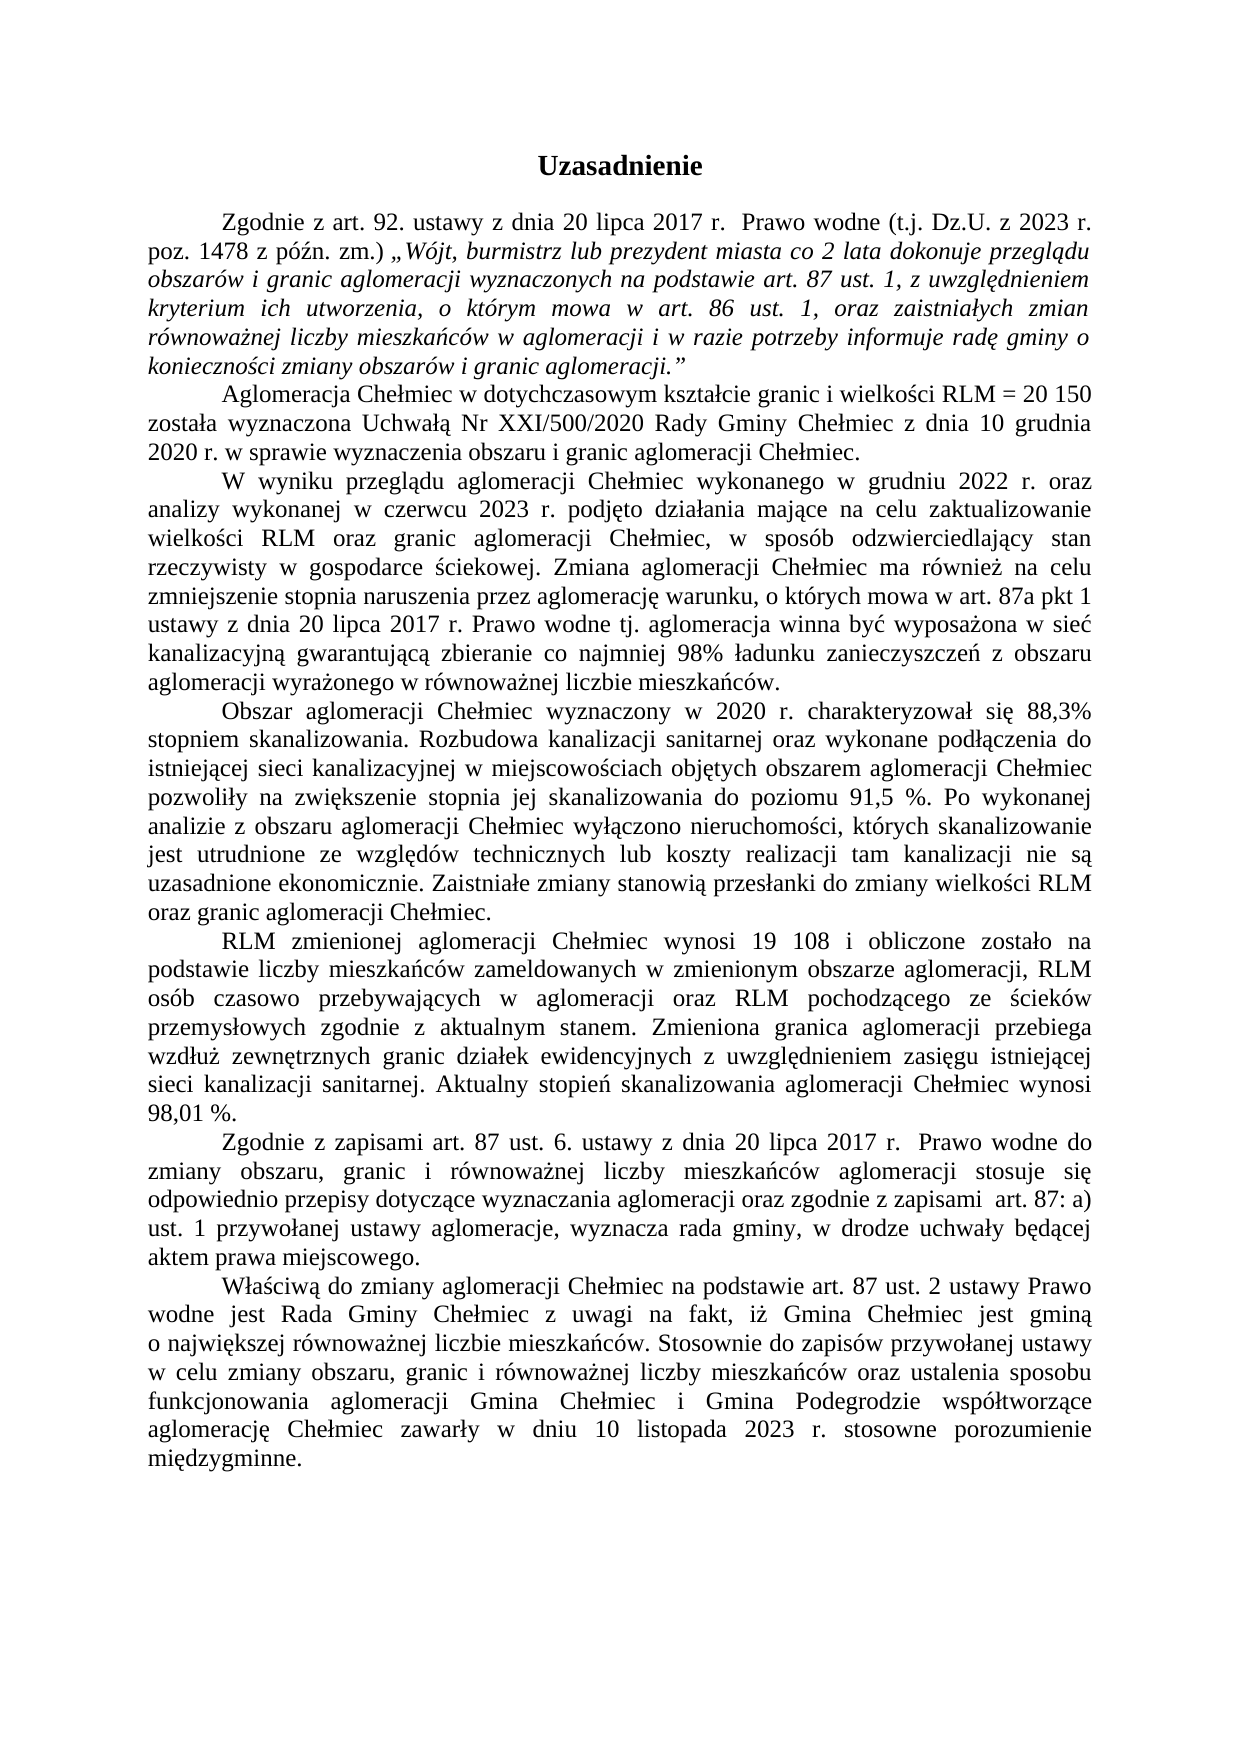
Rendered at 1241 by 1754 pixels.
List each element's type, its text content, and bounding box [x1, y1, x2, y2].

text Uzasadnienie [148, 148, 1093, 181]
text RLM zmienionej aglomeracji Chełmiec wynosi 19 108 i obliczone zostało na podstawie liczby mieszkańców zameldowanych w zmienionym obszarze aglomeracji, RLM osób czasowo przebywających w aglomeracji oraz RLM pochodzącego ze ścieków przemysłowych zgodnie z aktualnym stanem. Zmieniona granica aglomeracji przebiega wzdłuż zewnętrznych granic działek ewidencyjnych z uwzględnieniem zasięgu istniejącej sieci kanalizacji sanitarnej. Aktualny stopień skanalizowania aglomeracji Chełmiec wynosi 98,01 %. [148, 926, 1093, 1127]
text Obszar aglomeracji Chełmiec wyznaczony w 2020 r. charakteryzował się 88,3% stopniem skanalizowania. Rozbudowa kanalizacji sanitarnej oraz wykonane podłączenia do istniejącej sieci kanalizacyjnej w miejscowościach objętych obszarem aglomeracji Chełmiec pozwoliły na zwiększenie stopnia jej skanalizowania do poziomu 91,5 %. Po wykonanej analizie z obszaru aglomeracji Chełmiec wyłączono nieruchomości, których skanalizowanie jest utrudnione ze względów technicznych lub koszty realizacji tam kanalizacji nie są uzasadnione ekonomicznie. Zaistniałe zmiany stanowią przesłanki do zmiany wielkości RLM oraz granic aglomeracji Chełmiec. [148, 696, 1093, 926]
text Zgodnie z art. 92. ustawy z dnia 20 lipca 2017 r. Prawo wodne (t.j. Dz.U. z 2023 r. poz. 1478 z późn. zm.) „Wójt, burmistrz lub prezydent miasta co 2 lata dokonuje przeglądu obszarów i granic aglomeracji wyznaczonych na podstawie art. 87 ust. 1, z uwzględnieniem kryterium ich utworzenia, o którym mowa w art. 86 ust. 1, oraz zaistniałych zmian równoważnej liczby mieszkańców w aglomeracji i w razie potrzeby informuje radę gminy o konieczności zmiany obszarów i granic aglomeracji.” [148, 207, 1093, 379]
text Aglomeracja Chełmiec w dotychczasowym kształcie granic i wielkości RLM = 20 150 została wyznaczona Uchwałą Nr XXI/500/2020 Rady Gminy Chełmiec z dnia 10 grudnia 2020 r. w sprawie wyznaczenia obszaru i granic aglomeracji Chełmiec. [148, 379, 1093, 466]
text W wyniku przeglądu aglomeracji Chełmiec wykonanego w grudniu 2022 r. oraz analizy wykonanej w czerwcu 2023 r. podjęto działania mające na celu zaktualizowanie wielkości RLM oraz granic aglomeracji Chełmiec, w sposób odzwierciedlający stan rzeczywisty w gospodarce ściekowej. Zmiana aglomeracji Chełmiec ma również na celu zmniejszenie stopnia naruszenia przez aglomerację warunku, o których mowa w art. 87a pkt 1 ustawy z dnia 20 lipca 2017 r. Prawo wodne tj. aglomeracja winna być wyposażona w sieć kanalizacyjną gwarantującą zbieranie co najmniej 98% ładunku zanieczyszczeń z obszaru aglomeracji wyrażonego w równoważnej liczbie mieszkańców. [148, 466, 1093, 696]
text Zgodnie z zapisami art. 87 ust. 6. ustawy z dnia 20 lipca 2017 r. Prawo wodne do zmiany obszaru, granic i równoważnej liczby mieszkańców aglomeracji stosuje się odpowiednio przepisy dotyczące wyznaczania aglomeracji oraz zgodnie z zapisami art. 87: a) ust. 1 przywołanej ustawy aglomeracje, wyznacza rada gminy, w drodze uchwały będącej aktem prawa miejscowego. [148, 1127, 1093, 1271]
text Właściwą do zmiany aglomeracji Chełmiec na podstawie art. 87 ust. 2 ustawy Prawo wodne jest Rada Gminy Chełmiec z uwagi na fakt, iż Gmina Chełmiec jest gminą o największej równoważnej liczbie mieszkańców. Stosownie do zapisów przywołanej ustawy w celu zmiany obszaru, granic i równoważnej liczby mieszkańców oraz ustalenia sposobu funkcjonowania aglomeracji Gmina Chełmiec i Gmina Podegrodzie współtworzące aglomerację Chełmiec zawarły w dniu 10 listopada 2023 r. stosowne porozumienie międzygminne. [148, 1271, 1093, 1472]
